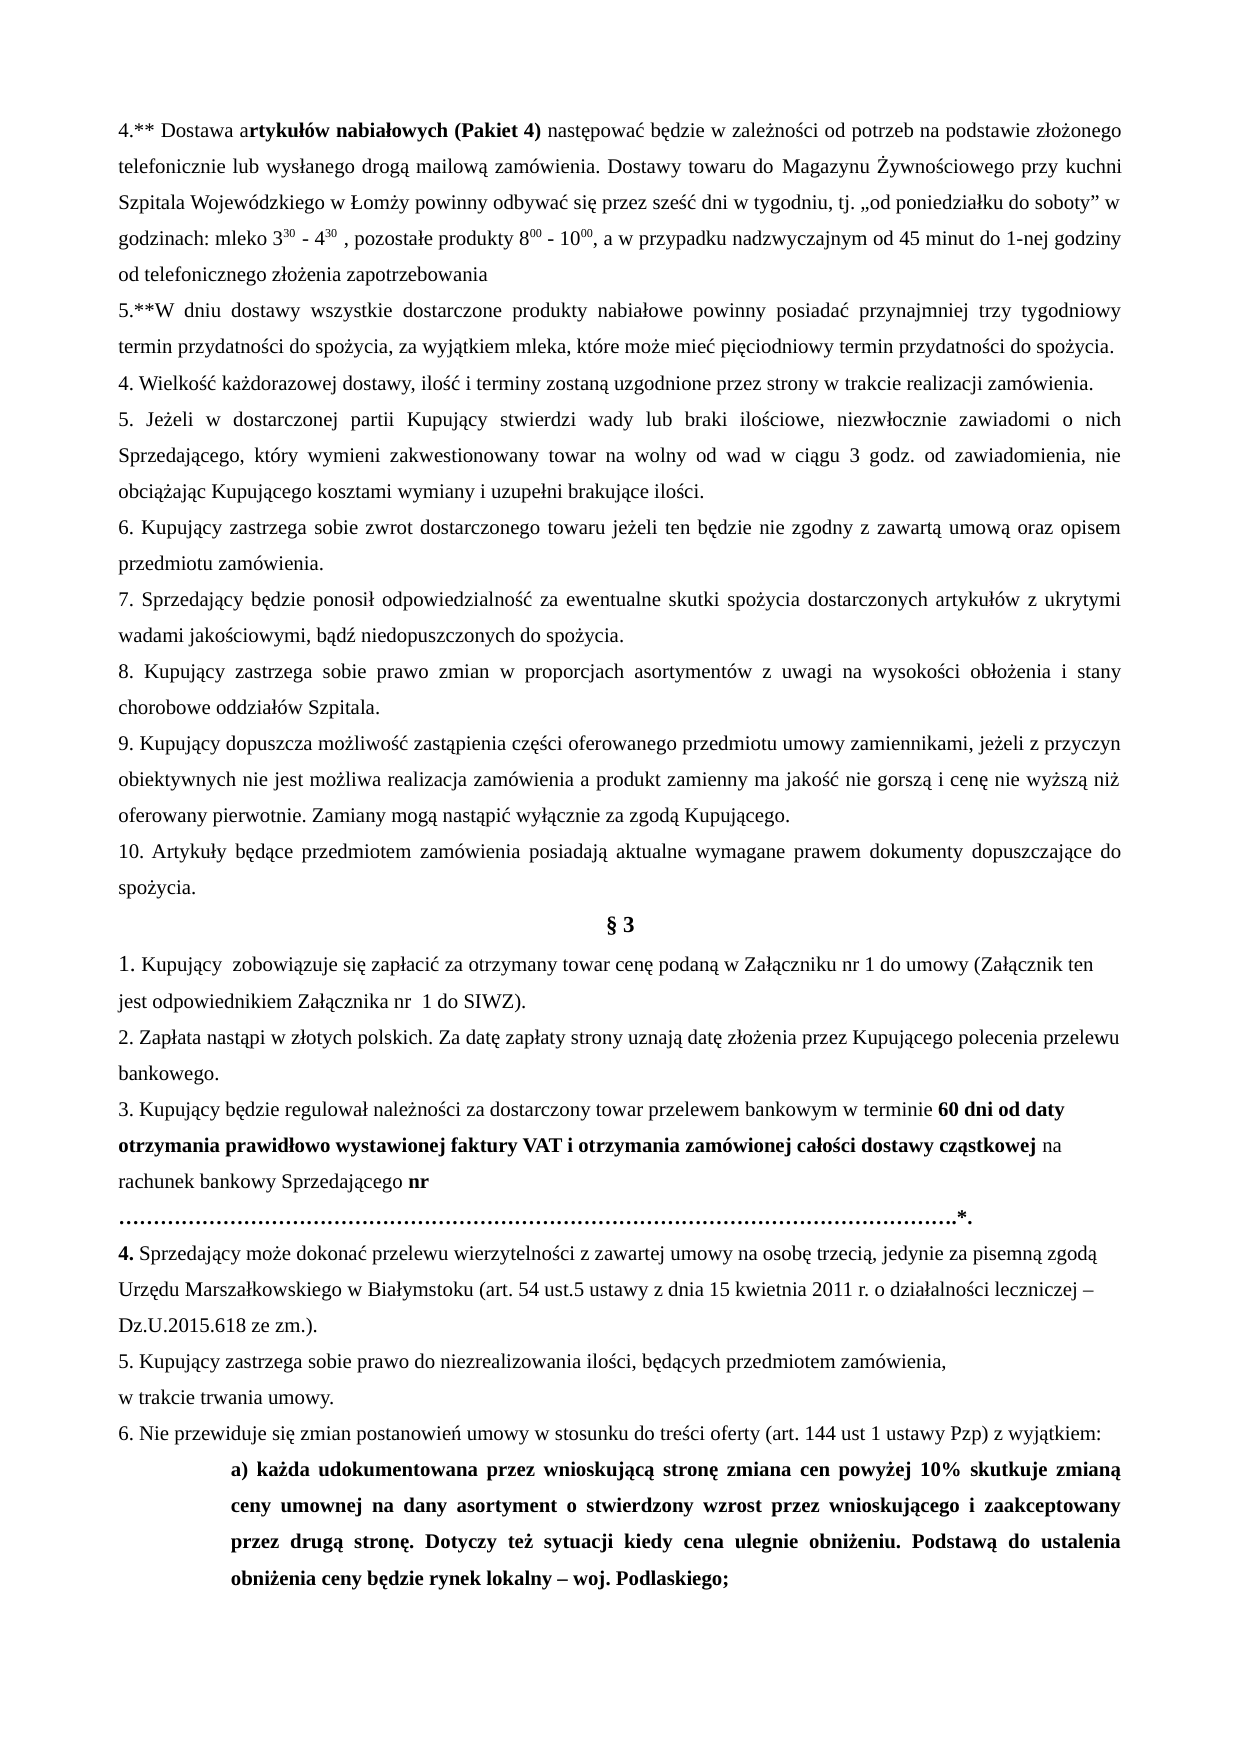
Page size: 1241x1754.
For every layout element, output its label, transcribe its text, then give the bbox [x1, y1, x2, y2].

text § 3 [118, 911, 1122, 937]
text 6. Nie przewiduje się zmian postanowień umowy w stosunku do treści oferty (art. 144 ust 1 ustawy Pzp) z wyjątkiem: [118, 1421, 1122, 1445]
text 9. Kupujący dopuszcza możliwość zastąpienia części oferowanego przedmiotu umowy zamiennikami, jeżeli z przyczyn obiektywnych nie jest możliwa realizacja zamówienia a produkt zamienny ma jakość nie gorszą i cenę nie wyższą niż oferowany pierwotnie. Zamiany mogą nastąpić wyłącznie za zgodą Kupującego. [118, 731, 1122, 827]
text 7. Sprzedający będzie ponosił odpowiedzialność za ewentualne skutki spożycia dostarczonych artykułów z ukrytymi wadami jakościowymi, bądź niedopuszczonych do spożycia. [118, 587, 1122, 647]
text 5. Jeżeli w dostarczonej partii Kupujący stwierdzi wady lub braki ilościowe, niezwłocznie zawiadomi o nich Sprzedającego, który wymieni zakwestionowany towar na wolny od wad w ciągu 3 godz. od zawiadomienia, nie obciążając Kupującego kosztami wymiany i uzupełni brakujące ilości. [118, 406, 1122, 503]
text 5. Kupujący zastrzega sobie prawo do niezrealizowania ilości, będących przedmiotem zamówienia, w trakcie trwania umowy. [118, 1349, 1122, 1409]
text 4. Wielkość każdorazowej dostawy, ilość i terminy zostaną uzgodnione przez strony w trakcie realizacji zamówienia. [118, 370, 1122, 394]
text 6. Kupujący zastrzega sobie zwrot dostarczonego towaru jeżeli ten będzie nie zgodny z zawartą umową oraz opisem przedmiotu zamówienia. [118, 514, 1122, 575]
text 4.** Dostawa artykułów nabiałowych (Pakiet 4) następować będzie w zależności od potrzeb na podstawie złożonego telefonicznie lub wysłanego drogą mailową zamówienia. Dostawy towaru do Magazynu Żywnościowego przy kuchni Szpitala Wojewódzkiego w Łomży powinny odbywać się przez sześć dni w tygodniu, tj. „od poniedziałku do soboty” w godzinach: mleko 330 - 430 , pozostałe produkty 800 - 1000, a w przypadku nadzwyczajnym od 45 minut do 1-nej godziny od telefonicznego złożenia zapotrzebowania [118, 118, 1122, 286]
text 2. Zapłata nastąpi w złotych polskich. Za datę zapłaty strony uznają datę złożenia przez Kupującego polecenia przelewu bankowego. [118, 1025, 1122, 1085]
text a) każda udokumentowana przez wnioskującą stronę zmiana cen powyżej 10% skutkuje zmianą ceny umownej na dany asortyment o stwierdzony wzrost przez wnioskującego i zaakceptowany przez drugą stronę. Dotyczy też sytuacji kiedy cena ulegnie obniżeniu. Podstawą do ustalenia obniżenia ceny będzie rynek lokalny – woj. Podlaskiego; [231, 1457, 1122, 1589]
text 4. Sprzedający może dokonać przelewu wierzytelności z zawartej umowy na osobę trzecią, jedynie za pisemną zgodą Urzędu Marszałkowskiego w Białymstoku (art. 54 ust.5 ustawy z dnia 15 kwietnia 2011 r. o działalności leczniczej – Dz.U.2015.618 ze zm.). [118, 1241, 1122, 1337]
text 3. Kupujący będzie regulował należności za dostarczony towar przelewem bankowym w terminie 60 dni od daty otrzymania prawidłowo wystawionej faktury VAT i otrzymania zamówionej całości dostawy cząstkowej na rachunek bankowy Sprzedającego nr ………………………………………………………………………………………………………….*. [118, 1097, 1122, 1229]
text 8. Kupujący zastrzega sobie prawo zmian w proporcjach asortymentów z uwagi na wysokości obłożenia i stany chorobowe oddziałów Szpitala. [118, 659, 1122, 719]
text 10. Artykuły będące przedmiotem zamówienia posiadają aktualne wymagane prawem dokumenty dopuszczające do spożycia. [118, 839, 1122, 899]
text 1. Kupujący zobowiązuje się zapłacić za otrzymany towar cenę podaną w Załączniku nr 1 do umowy (Załącznik ten jest odpowiednikiem Załącznika nr 1 do SIWZ). [118, 951, 1122, 1013]
text 5.**W dniu dostawy wszystkie dostarczone produkty nabiałowe powinny posiadać przynajmniej trzy tygodniowy termin przydatności do spożycia, za wyjątkiem mleka, które może mieć pięciodniowy termin przydatności do spożycia. [118, 298, 1122, 358]
